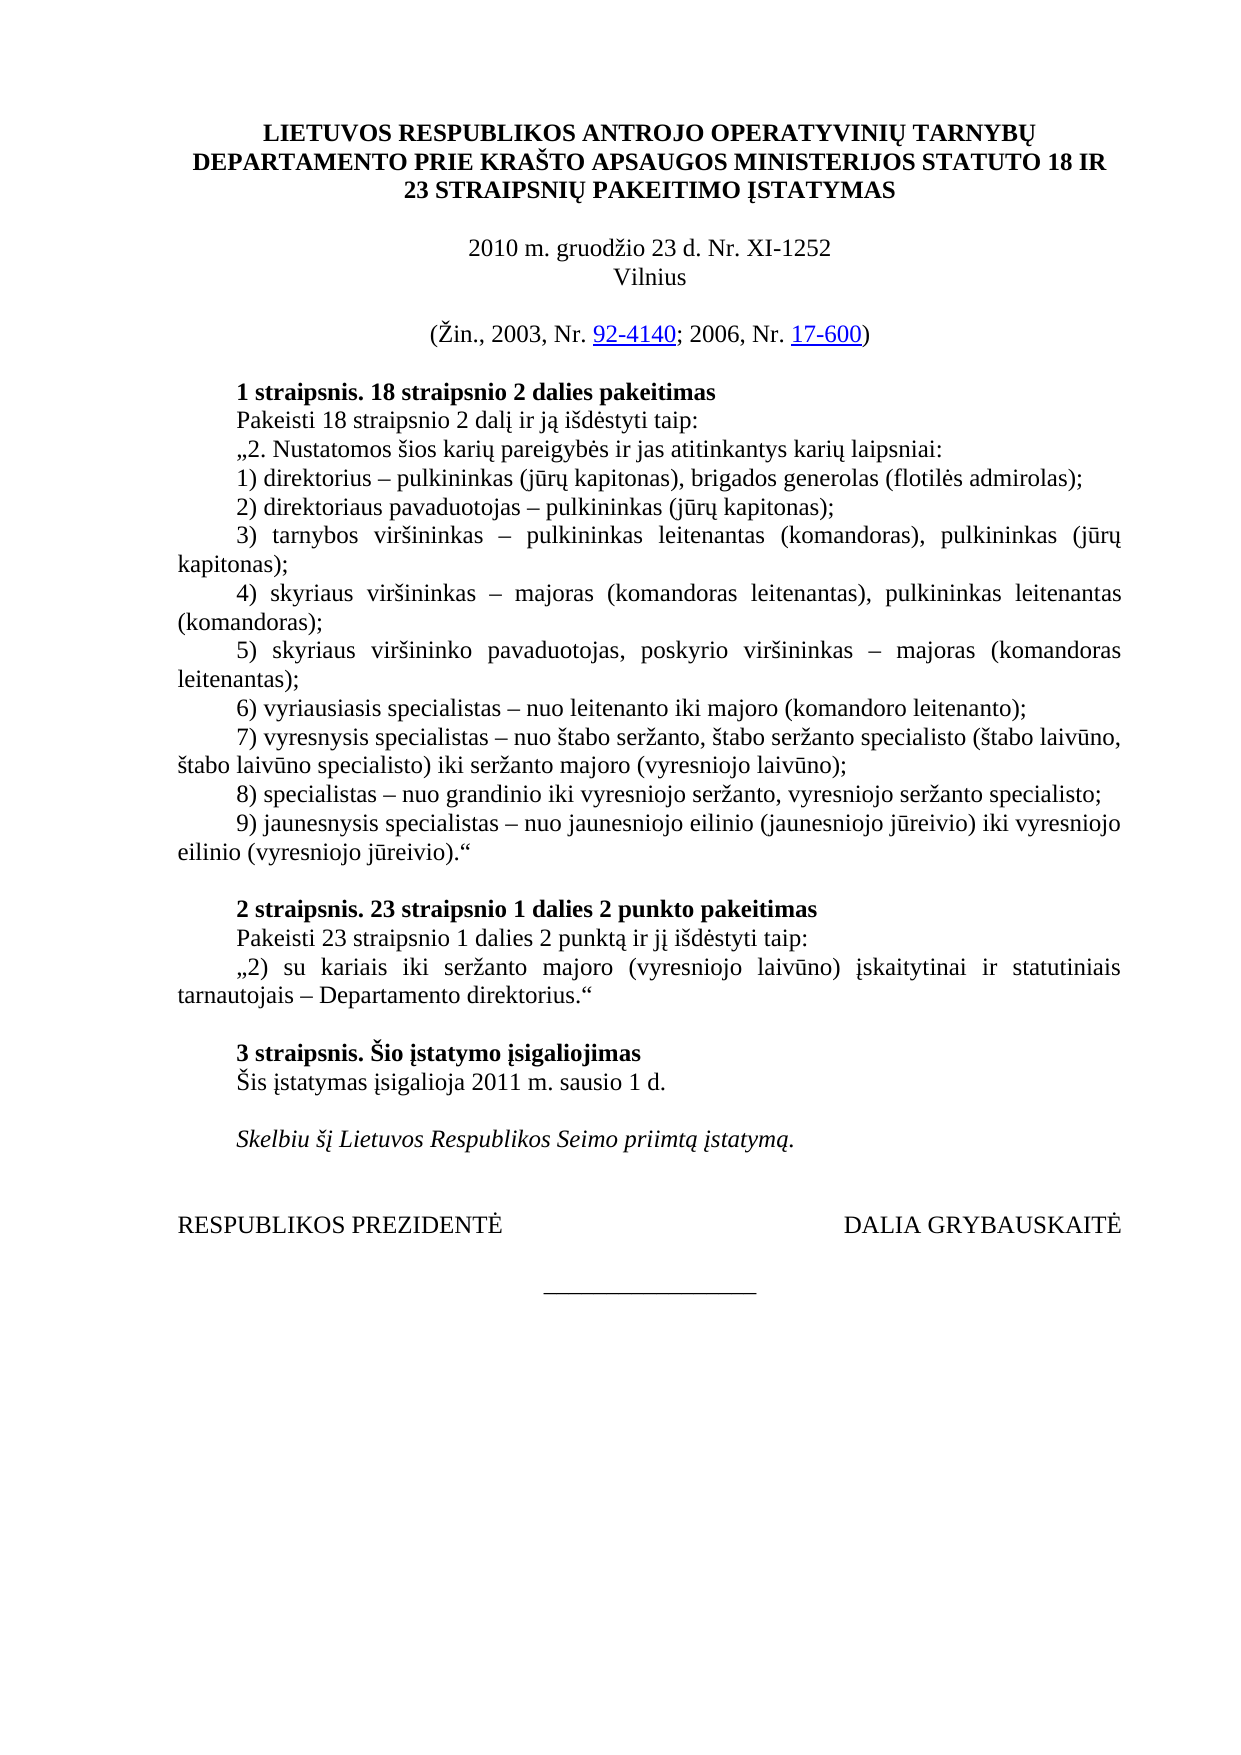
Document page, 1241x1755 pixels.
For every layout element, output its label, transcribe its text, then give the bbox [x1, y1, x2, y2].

text 3) tarnybos viršininkas – pulkininkas leitenantas (komandoras), pulkininkas (jūrų kapitonas); [177, 521, 1122, 578]
text Vilnius [177, 262, 1122, 291]
text 2010 m. gruodžio 23 d. Nr. XI-1252 [177, 233, 1122, 262]
text 7) vyresnysis specialistas – nuo štabo seržanto, štabo seržanto specialisto (štabo laivūno, štabo laivūno specialisto) iki seržanto majoro (vyresniojo laivūno); [177, 722, 1122, 779]
text (Žin., 2003, Nr. 92-4140; 2006, Nr. 17-600) [177, 319, 1122, 348]
text 2 straipsnis. 23 straipsnio 1 dalies 2 punkto pakeitimas [177, 894, 1122, 923]
text Skelbiu šį Lietuvos Respublikos Seimo priimtą įstatymą. [177, 1124, 1122, 1153]
text _________________ [177, 1268, 1122, 1297]
text 2) direktoriaus pavaduotojas – pulkininkas (jūrų kapitonas); [177, 492, 1122, 521]
text 8) specialistas – nuo grandinio iki vyresniojo seržanto, vyresniojo seržanto specialisto; [177, 779, 1122, 808]
text 4) skyriaus viršininkas – majoras (komandoras leitenantas), pulkininkas leitenantas (komandoras); [177, 578, 1122, 636]
text 6) vyriausiasis specialistas – nuo leitenanto iki majoro (komandoro leitenanto); [177, 693, 1122, 722]
text Pakeisti 18 straipsnio 2 dalį ir ją išdėstyti taip: [177, 406, 1122, 434]
text 5) skyriaus viršininko pavaduotojas, poskyrio viršininkas – majoras (komandoras leitenantas); [177, 636, 1122, 693]
text Šis įstatymas įsigalioja 2011 m. sausio 1 d. [177, 1067, 1122, 1096]
text „2. Nustatomos šios karių pareigybės ir jas atitinkantys karių laipsniai: [177, 434, 1122, 463]
text Pakeisti 23 straipsnio 1 dalies 2 punktą ir jį išdėstyti taip: [177, 923, 1122, 952]
text 1) direktorius – pulkininkas (jūrų kapitonas), brigados generolas (flotilės admirolas); [177, 463, 1122, 492]
text LIETUVOS RESPUBLIKOS ANTROJO OPERATYVINIŲ TARNYBŲ DEPARTAMENTO PRIE KRAŠTO APSAUGOS MINISTERIJOS STATUTO 18 IR 23 STRAIPSNIŲ PAKEITIMO ĮSTATYMAS [177, 118, 1122, 204]
text 3 straipsnis. Šio įstatymo įsigaliojimas [177, 1038, 1122, 1067]
text 1 straipsnis. 18 straipsnio 2 dalies pakeitimas [177, 377, 1122, 406]
text „2) su kariais iki seržanto majoro (vyresniojo laivūno) įskaitytinai ir statutiniais tarnautojais – Departamento direktorius.“ [177, 952, 1122, 1009]
text 9) jaunesnysis specialistas – nuo jaunesniojo eilinio (jaunesniojo jūreivio) iki vyresniojo eilinio (vyresniojo jūreivio).“ [177, 808, 1122, 866]
text RESPUBLIKOS PREZIDENTĖ DALIA GRYBAUSKAITĖ [177, 1211, 1122, 1239]
